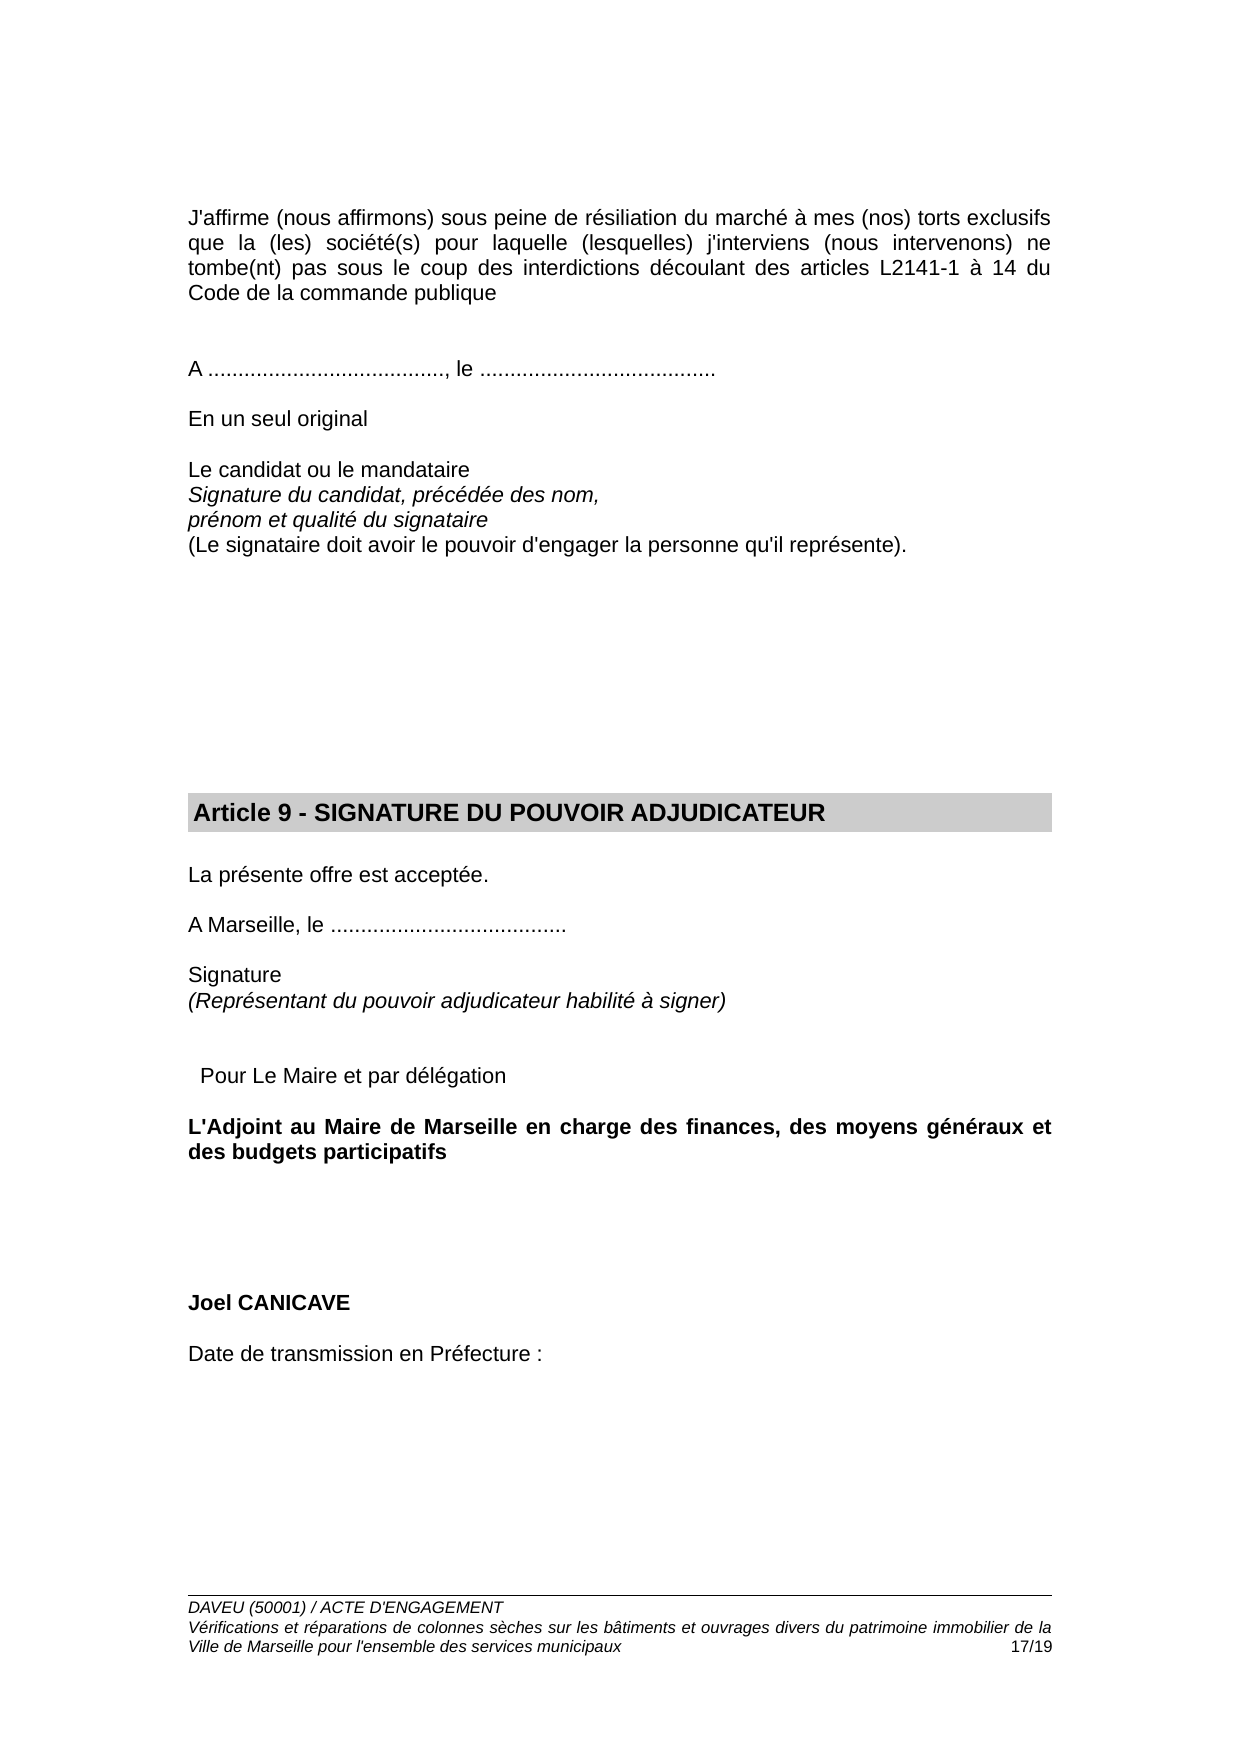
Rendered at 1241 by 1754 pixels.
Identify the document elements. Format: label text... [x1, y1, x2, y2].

text La présente offre est acceptée. [188, 861, 1052, 887]
text prénom et qualité du signataire [188, 507, 1052, 532]
text (Représentant du pouvoir adjudicateur habilité à signer) [188, 987, 1052, 1013]
text En un seul original [188, 406, 1052, 431]
text (Le signataire doit avoir le pouvoir d'engager la personne qu'il représente). [188, 532, 1052, 557]
text Joel CANICAVE [188, 1290, 1052, 1315]
text Le candidat ou le mandataire [188, 457, 1052, 482]
text J'affirme (nous affirmons) sous peine de résiliation du marché à mes (nos) torts exclusifs que la (les) société(s) pour laquelle (lesquelles) j'interviens (nous intervenons) ne tombe(nt) pas sous le coup des interdictions découlant des articles L2141-1 à 14 du Code de la commande publique [188, 204, 1052, 305]
text A Marseille, le ....................................... [188, 912, 1052, 937]
text Signature du candidat, précédée des nom, [188, 482, 1052, 507]
text Signature [188, 962, 1052, 987]
text Pour Le Maire et par délégation [188, 1063, 1052, 1088]
text A ......................................., le ....................................... [188, 356, 1052, 381]
subtitle SIGNATURE DU POUVOIR ADJUDICATEUR [190, 795, 1050, 830]
text L'Adjoint au Maire de Marseille en charge des finances, des moyens généraux et des budgets participatifs [188, 1113, 1052, 1164]
text Date de transmission en Préfecture : [188, 1340, 1052, 1366]
